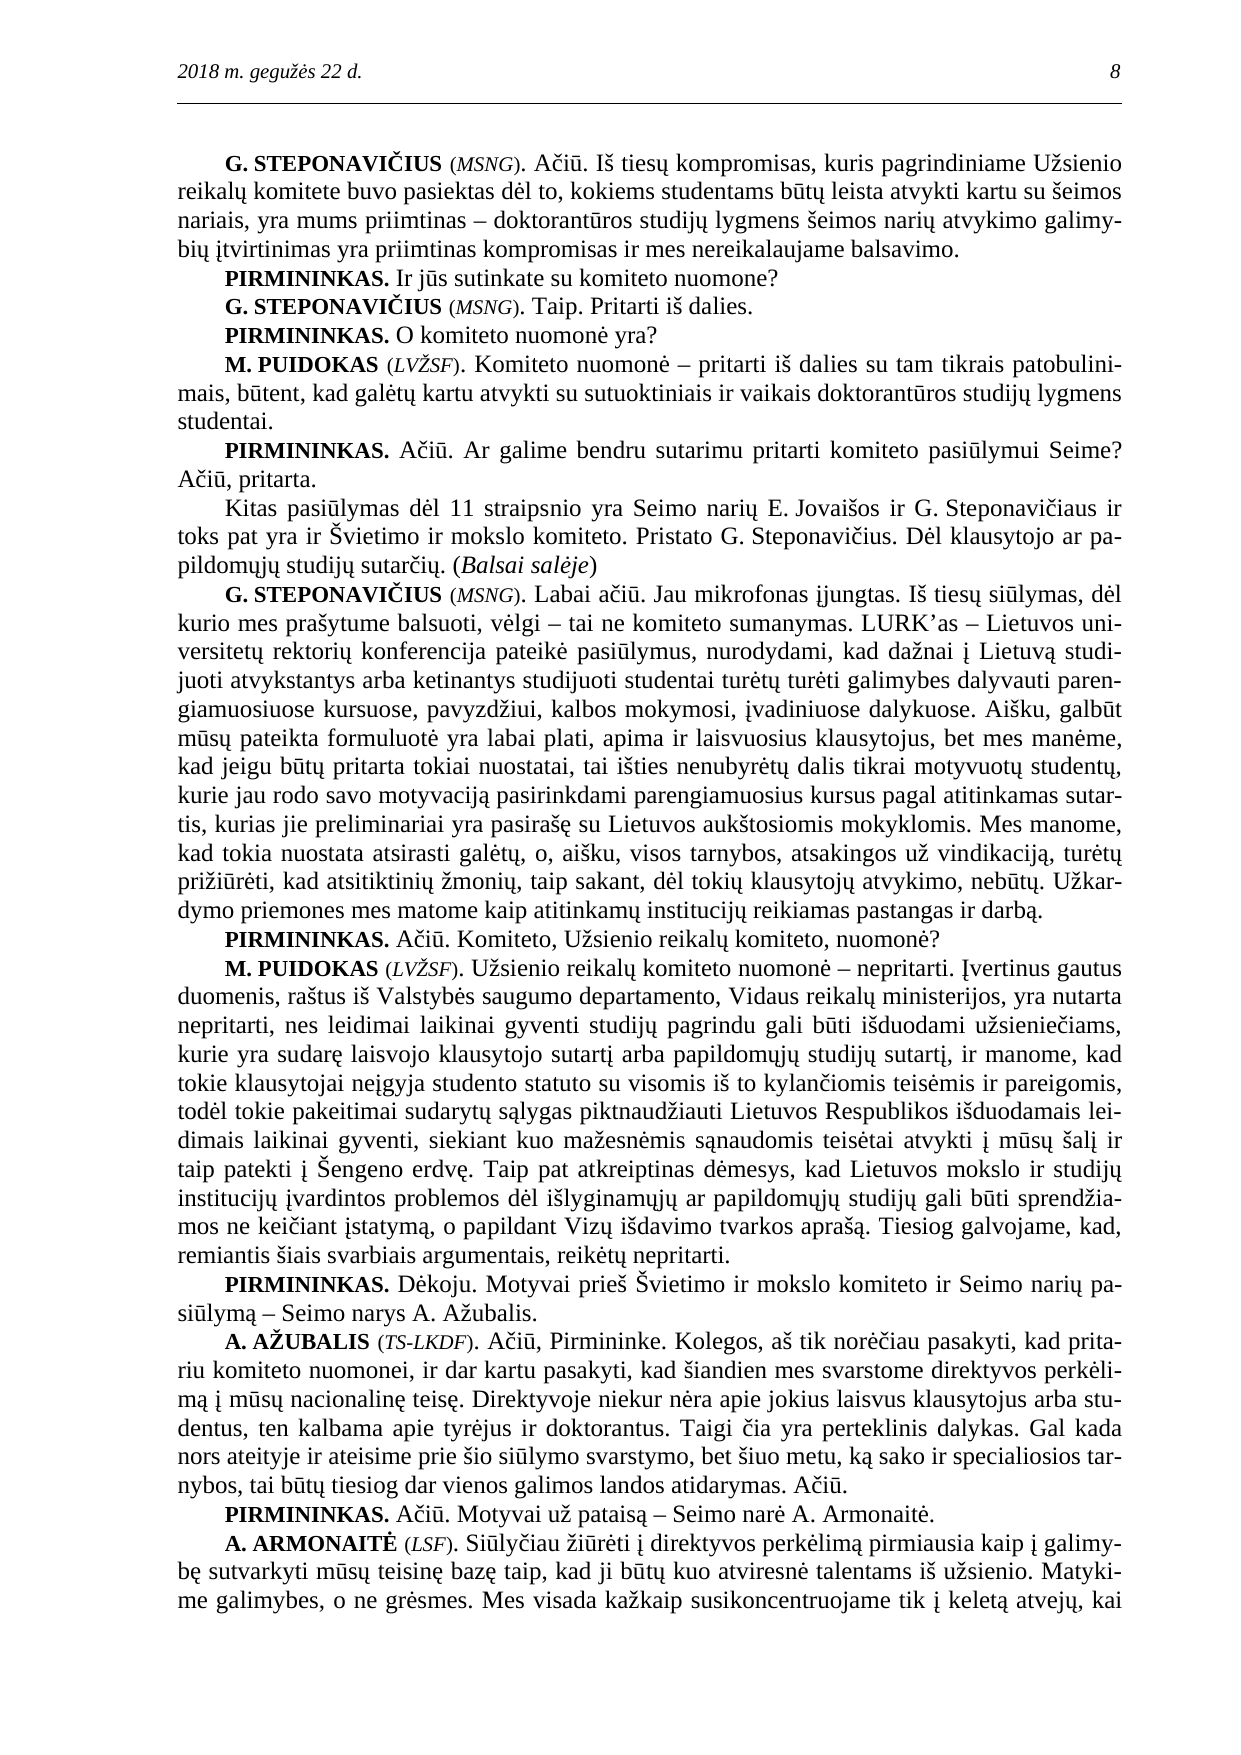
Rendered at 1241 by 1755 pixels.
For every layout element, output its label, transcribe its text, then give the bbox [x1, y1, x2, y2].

text Ki­tas pa­siū­ly­mas dėl 11 straips­nio yra Sei­mo na­rių E. Jo­vai­šos ir G. Ste­po­na­vi­čiaus ir toks pat yra ir Švie­ti­mo ir moks­lo ko­mi­te­to. Pri­sta­to G. Ste­po­na­vi­čius. Dėl klau­sy­to­jo ar pa­pil­do­mų­jų stu­di­jų su­tar­čių. (Bal­sai sa­lė­je) [177, 493, 1122, 579]
text PIRMININKAS. Ir jūs su­tin­ka­te su ko­mi­te­to nuo­mo­ne? [177, 263, 1122, 291]
text M. PUIDOKAS (LVŽSF). Už­sie­nio rei­ka­lų ko­mi­te­to nuo­mo­nė – ne­pri­tar­ti. Įver­ti­nus gau­tus duo­me­nis, raš­tus iš Vals­ty­bės sau­gu­mo de­par­ta­men­to, Vi­daus rei­ka­lų mi­nis­te­ri­jos, yra nu­tar­ta ne­pri­tar­ti, nes lei­di­mai lai­ki­nai gy­ven­ti stu­di­jų pa­grin­du ga­li bū­ti iš­duo­da­mi už­sie­nie­čiams, ku­rie yra su­da­rę lais­vo­jo klau­sy­to­jo su­tar­tį ar­ba pa­pil­do­mų­jų stu­di­jų su­tar­tį, ir ma­no­me, kad to­kie klau­sy­to­jai ne­įgy­ja stu­den­to sta­tu­to su vi­so­mis iš to ky­lan­čio­mis tei­sė­mis ir pa­rei­go­mis, to­dėl to­kie pa­kei­ti­mai su­da­ry­tų są­ly­gas pik­tnau­džiau­ti Lie­tu­vos Res­pub­li­kos iš­duo­da­mais lei­di­mais lai­ki­nai gy­ven­ti, sie­kiant kuo ma­žes­nė­mis są­nau­do­mis tei­sė­tai at­vyk­ti į mū­sų ša­lį ir taip pa­tek­ti į Šen­ge­no erd­vę. Taip pat at­kreip­ti­nas dė­me­sys, kad Lie­tu­vos moks­lo ir stu­di­jų ins­ti­tu­ci­jų įvar­din­tos pro­ble­mos dėl iš­ly­gi­na­mų­jų ar pa­pil­do­mų­jų stu­di­jų ga­li bū­ti spren­džia­mos ne kei­čiant įsta­ty­mą, o pa­pil­dant Vi­zų iš­da­vi­mo tvar­kos ap­ra­šą. Tie­siog gal­vo­ja­me, kad, re­mian­tis šiais svar­biais ar­gu­men­tais, rei­kė­tų ne­pri­tar­ti. [177, 953, 1122, 1269]
text PIRMININKAS. Ačiū. Mo­ty­vai už pa­tai­są – Sei­mo na­rė A. Ar­mo­nai­tė. [177, 1499, 1122, 1528]
text PIRMININKAS. Dė­ko­ju. Mo­ty­vai prieš Švie­ti­mo ir moks­lo ko­mi­te­to ir Sei­mo na­rių pa­siū­ly­mą – Sei­mo na­rys A. Ažu­ba­lis. [177, 1269, 1122, 1326]
text M. PUIDOKAS (LVŽSF). Ko­mi­te­to nuo­mo­nė – pri­tar­ti iš da­lies su tam tik­rais pa­to­bu­li­ni­mais, bū­tent, kad ga­lė­tų kar­tu at­vyk­ti su su­tuok­ti­niais ir vai­kais dok­to­ran­tū­ros stu­di­jų lyg­mens stu­den­tai. [177, 349, 1122, 435]
text A. ARMONAITĖ (LSF). Siū­ly­čiau žiū­rė­ti į di­rek­ty­vos per­kė­li­mą pir­miau­sia kaip į ga­li­my­bę su­tvar­ky­ti mū­sų tei­si­nę ba­zę taip, kad ji bū­tų kuo at­vi­res­nė ta­len­tams iš už­sie­nio. Ma­ty­ki­me ga­li­my­bes, o ne grės­mes. Mes vi­sa­da kaž­kaip su­si­kon­cen­truo­ja­me tik į ke­le­tą at­ve­jų, kai [177, 1528, 1122, 1614]
text PIRMININKAS. Ačiū. Ko­mi­te­to, Už­sie­nio rei­ka­lų ko­mi­te­to, nuo­mo­nė? [177, 924, 1122, 953]
text G. STEPONAVIČIUS (MSNG). La­bai ačiū. Jau mik­ro­fo­nas įjung­tas. Iš tie­sų siū­ly­mas, dėl ku­rio mes pra­šy­tu­me bal­suo­ti, vėl­gi – tai ne ko­mi­te­to su­ma­ny­mas. LURKʼas – Lie­tu­vos uni­ver­si­te­tų rek­to­rių kon­fe­ren­ci­ja pa­tei­kė pa­siū­ly­mus, nu­ro­dy­da­mi, kad daž­nai į Lie­tu­vą stu­di­juo­ti at­vyks­tan­tys ar­ba ke­ti­nan­tys stu­di­juo­ti stu­den­tai tu­rė­tų tu­rė­ti ga­li­my­bes da­ly­vau­ti pa­ren­gia­muo­siuo­se kur­suo­se, pa­vyz­džiui, kal­bos mo­ky­mo­si, įva­di­niuo­se da­ly­kuo­se. Aiš­ku, gal­būt mū­sų pa­teik­ta for­mu­luo­tė yra la­bai pla­ti, ap­ima ir lais­vuo­sius klau­sy­to­jus, bet mes ma­nė­me, kad jei­gu bū­tų pri­tar­ta to­kiai nuo­sta­tai, tai iš­ties ne­nu­by­rė­tų da­lis tik­rai mo­ty­vuo­tų stu­den­tų, ku­rie jau ro­do sa­vo mo­ty­va­ci­ją pa­si­rink­da­mi pa­ren­gia­muo­sius kur­sus pa­gal ati­tin­ka­mas su­tar­tis, ku­rias jie pre­li­mi­na­riai yra pa­si­ra­šę su Lie­tu­vos aukš­to­sio­mis mo­kyk­lo­mis. Mes ma­no­me, kad to­kia nuo­sta­ta at­si­ras­ti ga­lė­tų, o, aiš­ku, vi­sos tar­ny­bos, at­sa­kin­gos už vin­di­ka­ci­ją, tu­rė­tų pri­žiū­rė­ti, kad at­si­tik­ti­nių žmo­nių, taip sa­kant, dėl to­kių klau­sy­to­jų at­vy­ki­mo, ne­bū­tų. Už­kar­dy­mo prie­mo­nes mes ma­to­me kaip ati­tin­ka­mų ins­ti­tu­ci­jų rei­kia­mas pa­stan­gas ir dar­bą. [177, 579, 1122, 924]
text G. STEPONAVIČIUS (MSNG). Taip. Pri­tar­ti iš da­lies. [177, 291, 1122, 320]
text A. AŽUBALIS (TS-LKDF). Ačiū, Pir­mi­nin­ke. Ko­le­gos, aš tik no­rė­čiau pa­sa­ky­ti, kad pri­ta­riu ko­mi­te­to nuo­mo­nei, ir dar kar­tu pa­sa­ky­ti, kad šian­dien mes svars­to­me di­rek­ty­vos per­kė­li­mą į mū­sų na­cio­na­li­nę tei­sę. Di­rek­ty­vo­je nie­kur nė­ra apie jo­kius lais­vus klau­sy­to­jus ar­ba stu­den­tus, ten kal­ba­ma apie ty­rė­jus ir dok­to­ran­tus. Tai­gi čia yra per­tek­li­nis da­ly­kas. Gal ka­da nors at­ei­ty­je ir at­ei­si­me prie šio siū­ly­mo svars­ty­mo, bet šiuo me­tu, ką sa­ko ir spe­cia­lio­sios tar­ny­bos, tai bū­tų tie­siog dar vie­nos ga­li­mos lan­dos ati­da­ry­mas. Ačiū. [177, 1326, 1122, 1499]
text G. STEPONAVIČIUS (MSNG). Ačiū. Iš tie­sų kom­pro­mi­sas, ku­ris pa­grin­di­nia­me Už­sie­nio rei­ka­lų ko­mi­te­te bu­vo pa­siek­tas dėl to, ko­kiems stu­den­tams bū­tų leis­ta at­vyk­ti kar­tu su šei­mos na­riais, yra mums pri­im­ti­nas – dok­to­ran­tū­ros stu­di­jų lyg­mens šei­mos na­rių at­vy­ki­mo ga­li­my­bių įtvir­ti­ni­mas yra pri­im­ti­nas kom­pro­mi­sas ir mes ne­rei­ka­lau­ja­me bal­sa­vi­mo. [177, 148, 1122, 263]
text PIRMININKAS. Ačiū. Ar ga­li­me ben­dru su­ta­ri­mu pri­tar­ti ko­mi­te­to pa­siū­ly­mui Sei­me? Ačiū, pri­tar­ta. [177, 435, 1122, 493]
text PIRMININKAS. O ko­mi­te­to nuo­mo­nė yra? [177, 320, 1122, 349]
